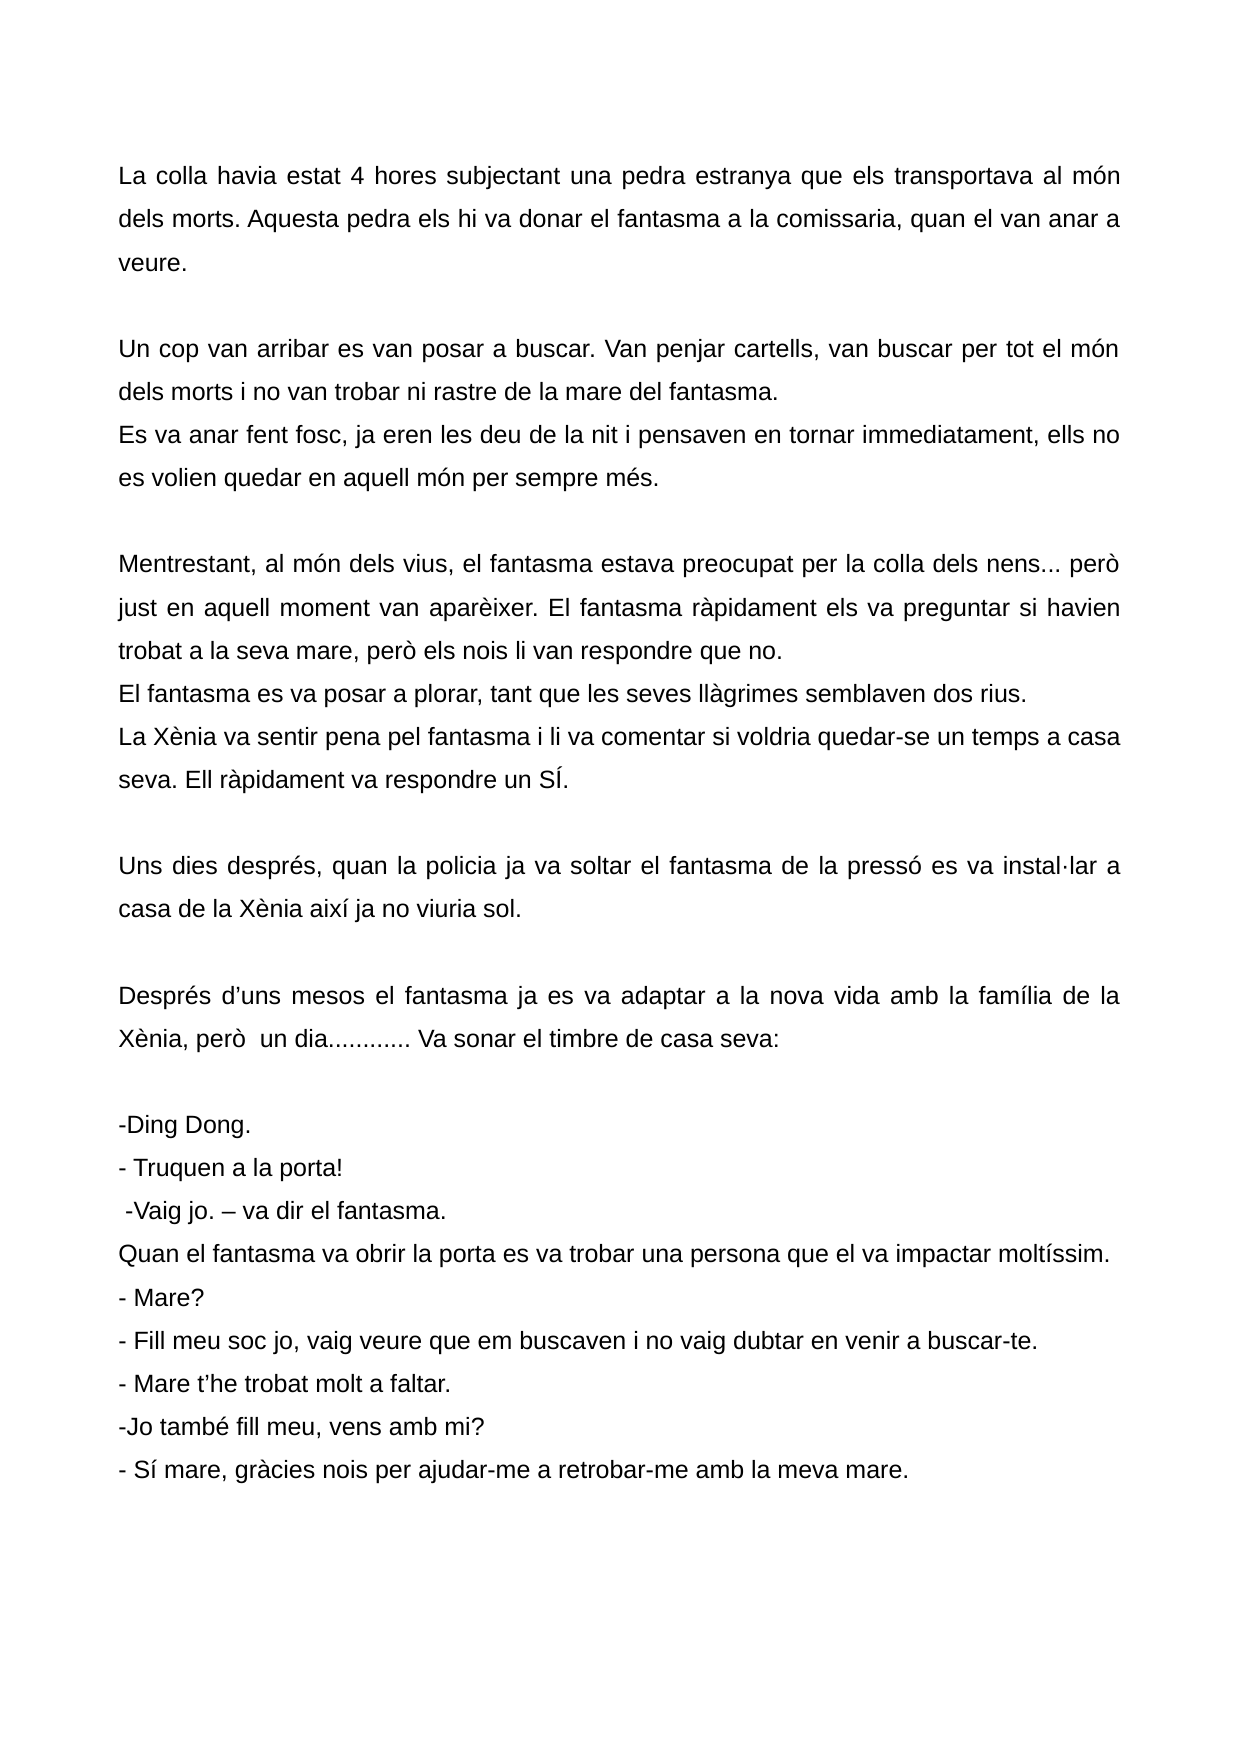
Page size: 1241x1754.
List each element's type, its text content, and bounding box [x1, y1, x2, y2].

text La Xènia va sentir pena pel fantasma i li va comentar si voldria quedar-se un temps a casa seva. Ell ràpidament va respondre un SÍ. [118, 722, 1122, 794]
text - Mare? [118, 1282, 1122, 1311]
text El fantasma es va posar a plorar, tant que les seves llàgrimes semblaven dos rius. [118, 679, 1122, 707]
text - Truquen a la porta! [118, 1153, 1122, 1182]
text -Ding Dong. [118, 1110, 1122, 1139]
text Es va anar fent fosc, ja eren les deu de la nit i pensaven en tornar immediatament, ells no es volien quedar en aquell món per sempre més. [118, 420, 1122, 492]
text La colla havia estat 4 hores subjectant una pedra estranya que els transportava al món dels morts. Aquesta pedra els hi va donar el fantasma a la comissaria, quan el van anar a veure. [118, 161, 1122, 276]
text - Mare t’he trobat molt a faltar. [118, 1369, 1122, 1397]
text - Sí mare, gràcies nois per ajudar-me a retrobar-me amb la meva mare. [118, 1455, 1122, 1484]
text Després d’uns mesos el fantasma ja es va adaptar a la nova vida amb la família de la Xènia, però un dia............ Va sonar el timbre de casa seva: [118, 981, 1122, 1052]
text Quan el fantasma va obrir la porta es va trobar una persona que el va impactar moltíssim. [118, 1239, 1122, 1268]
text Mentrestant, al món dels vius, el fantasma estava preocupat per la colla dels nens... però just en aquell moment van aparèixer. El fantasma ràpidament els va preguntar si havien trobat a la seva mare, però els nois li van respondre que no. [118, 549, 1122, 664]
text Un cop van arribar es van posar a buscar. Van penjar cartells, van buscar per tot el món dels morts i no van trobar ni rastre de la mare del fantasma. [118, 334, 1122, 406]
text Uns dies després, quan la policia ja va soltar el fantasma de la pressó es va instal·lar a casa de la Xènia així ja no viuria sol. [118, 851, 1122, 923]
text -Vaig jo. – va dir el fantasma. [118, 1196, 1122, 1225]
text - Fill meu soc jo, vaig veure que em buscaven i no vaig dubtar en venir a buscar-te. [118, 1326, 1122, 1354]
text -Jo també fill meu, vens amb mi? [118, 1412, 1122, 1441]
